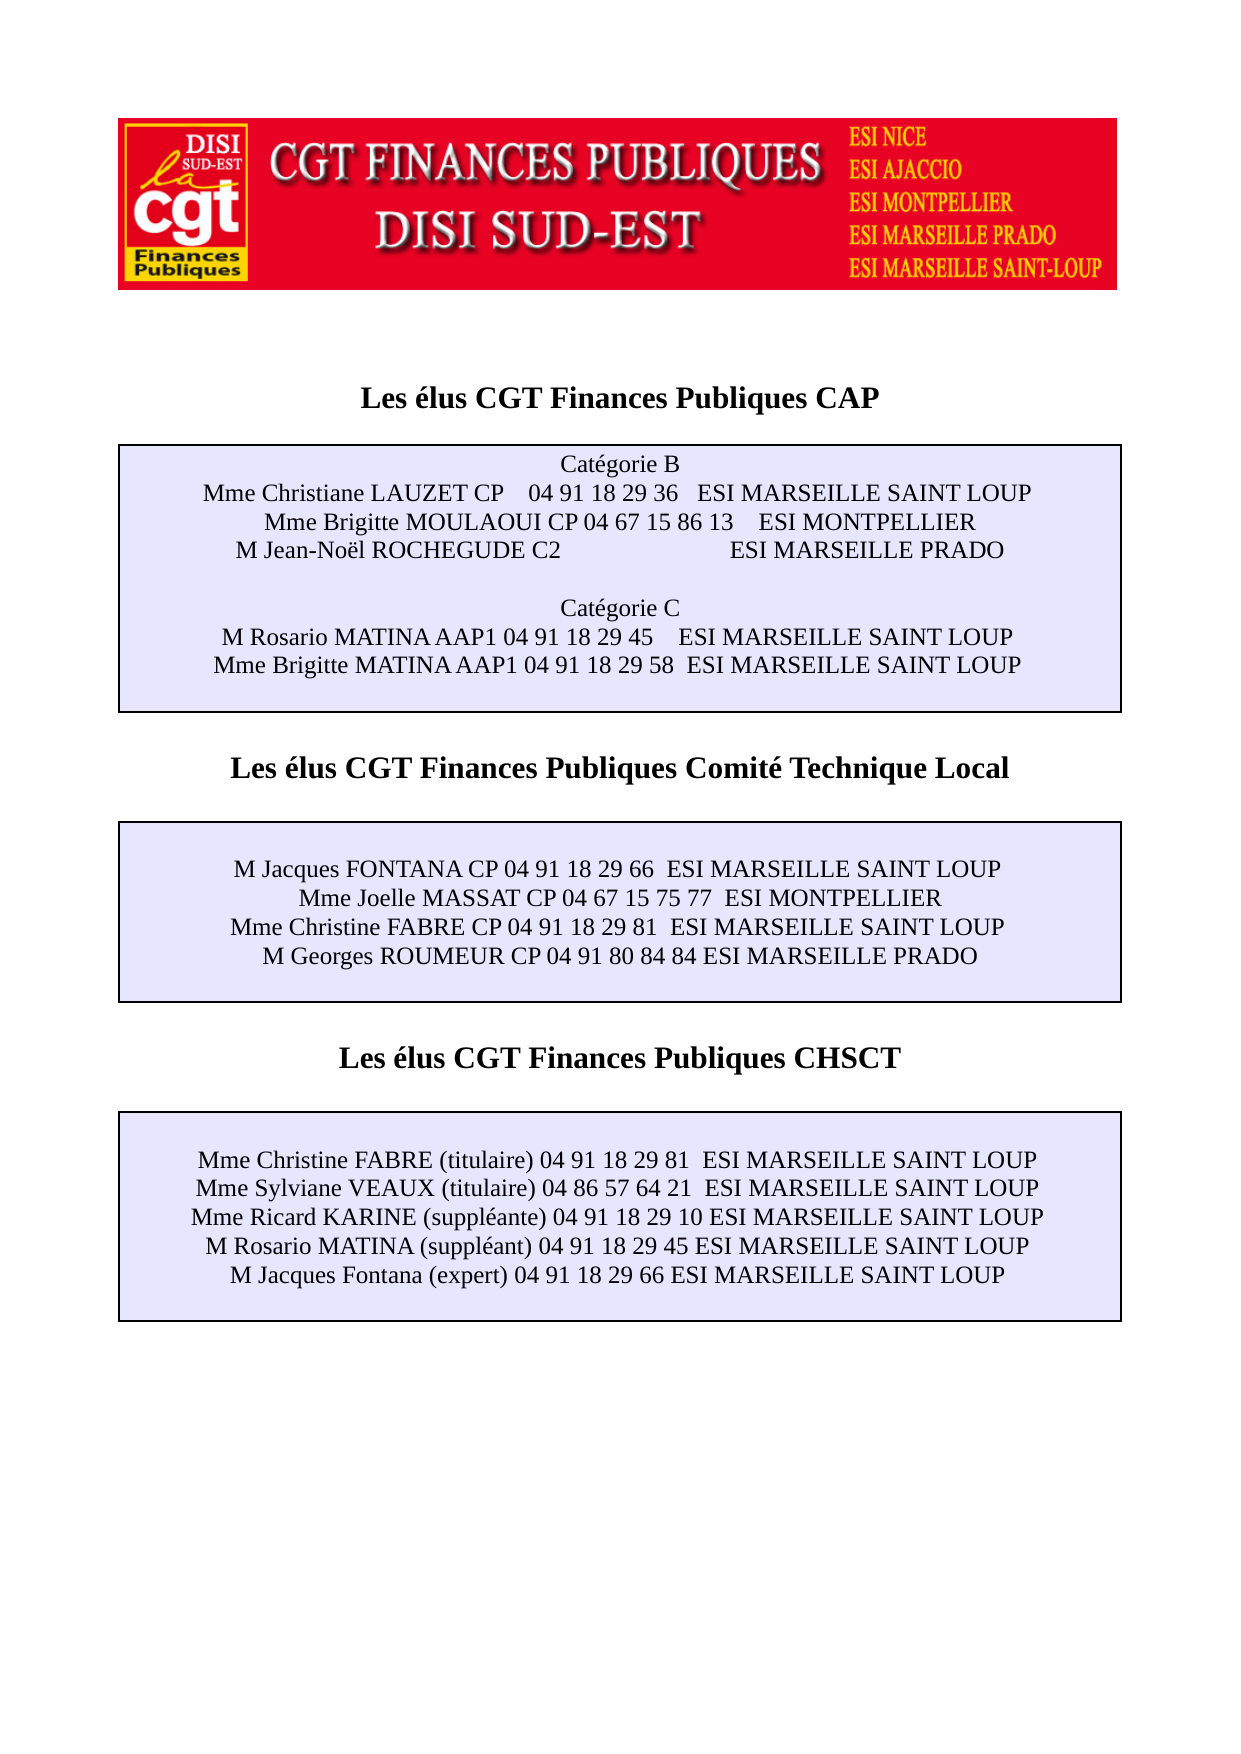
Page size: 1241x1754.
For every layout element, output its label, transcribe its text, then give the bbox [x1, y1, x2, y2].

text Mme Christine FABRE (titulaire) 04 91 18 29 81 ESI MARSEILLE SAINT LOUP [120, 1140, 1120, 1168]
text Catégorie C [120, 588, 1120, 617]
text Les élus CGT Finances Publiques CHSCT [118, 1039, 1122, 1075]
text M Jacques Fontana (expert) 04 91 18 29 66 ESI MARSEILLE SAINT LOUP [120, 1255, 1120, 1283]
text Les élus CGT Finances Publiques CAP [118, 379, 1122, 415]
text M Georges ROUMEUR CP 04 91 80 84 84 ESI MARSEILLE PRADO [120, 936, 1120, 964]
text Mme Christine FABRE CP 04 91 18 29 81 ESI MARSEILLE SAINT LOUP [120, 907, 1120, 936]
text Mme Ricard KARINE (suppléante) 04 91 18 29 10 ESI MARSEILLE SAINT LOUP [120, 1197, 1120, 1226]
text Mme Brigitte MOULAOUI CP 04 67 15 86 13 ESI MONTPELLIER [120, 502, 1120, 530]
text M Jean-Noël ROCHEGUDE C2 ESI MARSEILLE PRADO [120, 530, 1120, 559]
text Mme Brigitte MATINA AAP1 04 91 18 29 58 ESI MARSEILLE SAINT LOUP [120, 645, 1120, 674]
text M Jacques FONTANA CP 04 91 18 29 66 ESI MARSEILLE SAINT LOUP [120, 849, 1120, 878]
text M Rosario MATINA AAP1 04 91 18 29 45 ESI MARSEILLE SAINT LOUP [120, 617, 1120, 645]
text Mme Sylviane VEAUX (titulaire) 04 86 57 64 21 ESI MARSEILLE SAINT LOUP [120, 1168, 1120, 1197]
text M Rosario MATINA (suppléant) 04 91 18 29 45 ESI MARSEILLE SAINT LOUP [120, 1226, 1120, 1255]
text Mme Joelle MASSAT CP 04 67 15 75 77 ESI MONTPELLIER [120, 878, 1120, 907]
text Mme Christiane LAUZET CP 04 91 18 29 36 ESI MARSEILLE SAINT LOUP [120, 473, 1120, 502]
text Les élus CGT Finances Publiques Comité Technique Local [118, 749, 1122, 785]
text Catégorie B [120, 446, 1120, 473]
